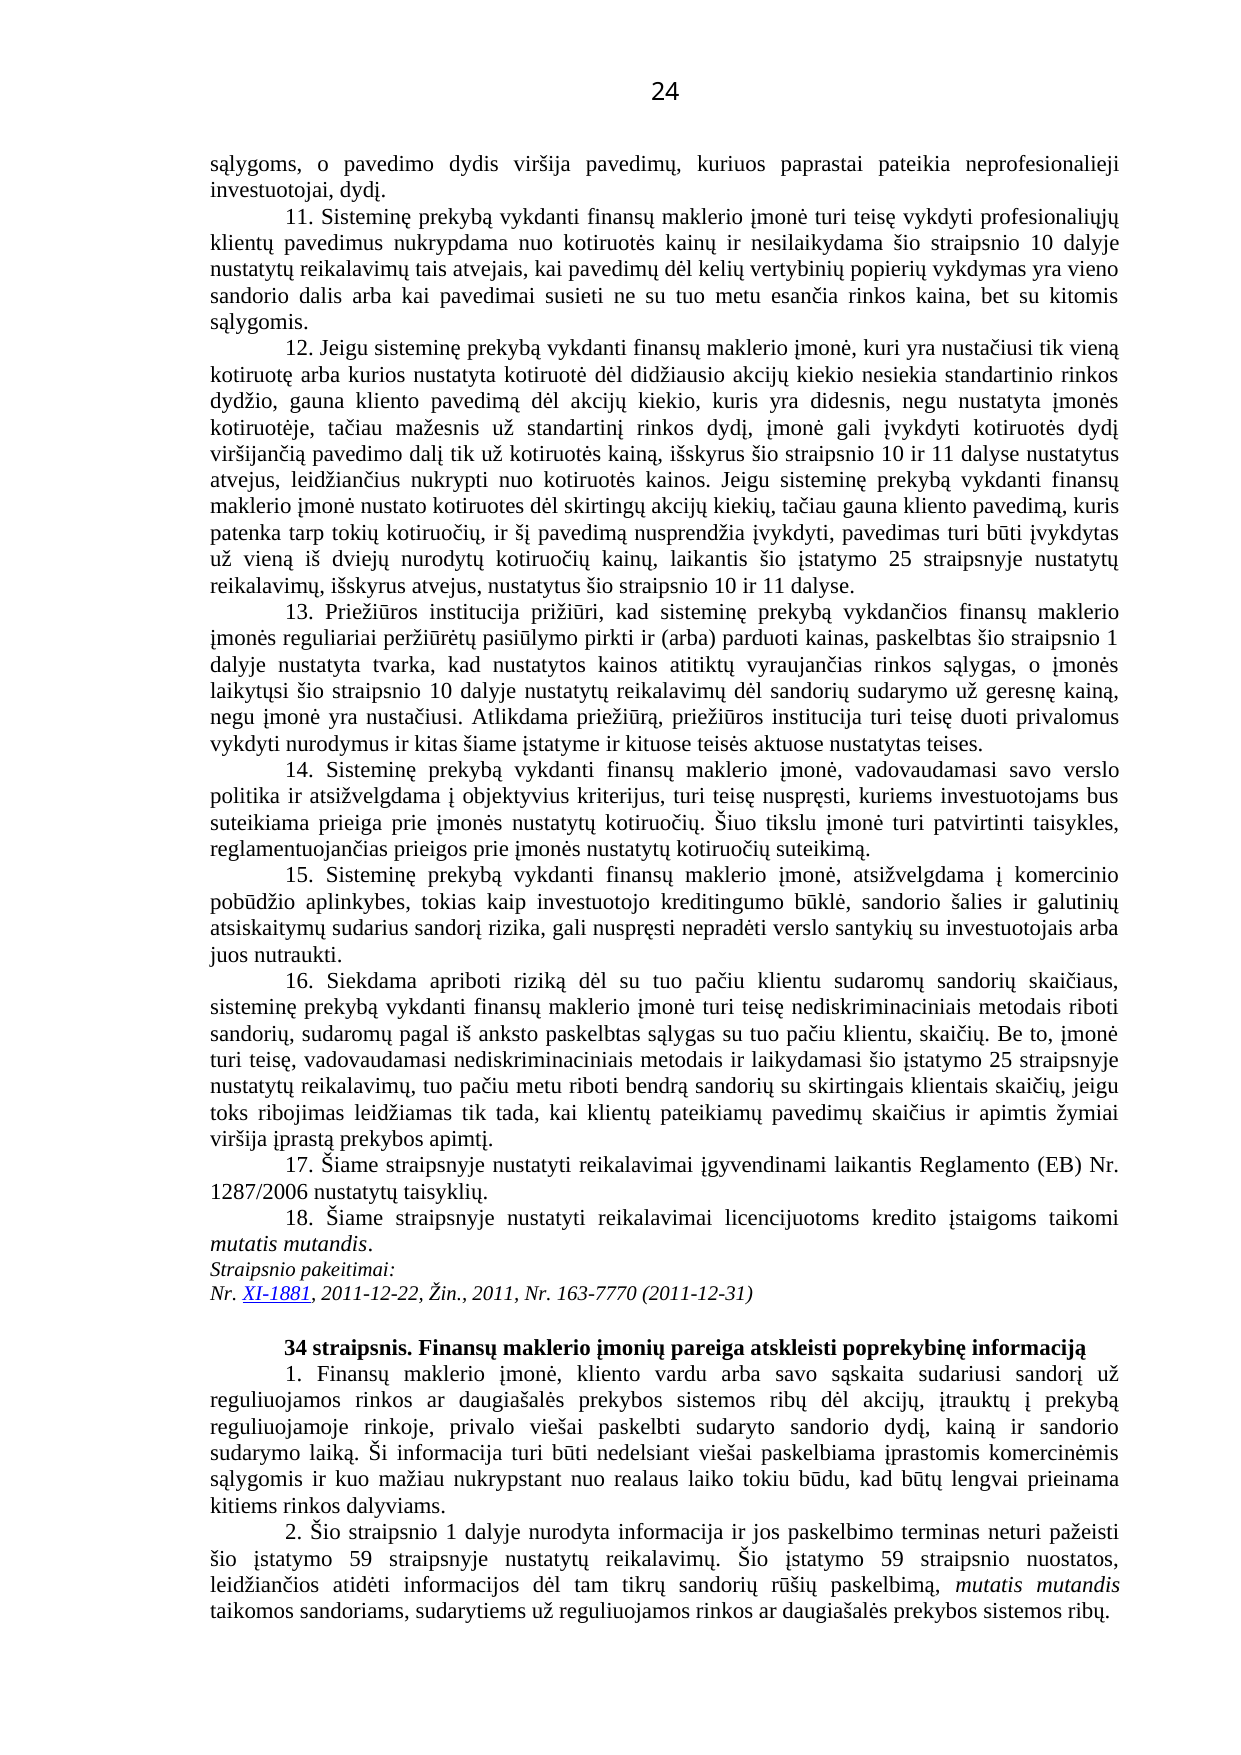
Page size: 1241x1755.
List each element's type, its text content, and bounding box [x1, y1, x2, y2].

text 14. Sisteminę prekybą vykdanti finansų maklerio įmonė, vadovaudamasi savo verslo politika ir atsižvelgdama į objektyvius kriterijus, turi teisę nuspręsti, kuriems investuotojams bus suteikiama prieiga prie įmonės nustatytų kotiruočių. Šiuo tikslu įmonė turi patvirtinti taisykles, reglamentuojančias prieigos prie įmonės nustatytų kotiruočių suteikimą. [210, 756, 1120, 862]
text 2. Šio straipsnio 1 dalyje nurodyta informacija ir jos paskelbimo terminas neturi pažeisti šio įstatymo 59 straipsnyje nustatytų reikalavimų. Šio įstatymo 59 straipsnio nuostatos, leidžiančios atidėti informacijos dėl tam tikrų sandorių rūšių paskelbimą, mutatis mutandis taikomos sandoriams, sudarytiems už reguliuojamos rinkos ar daugiašalės prekybos sistemos ribų. [210, 1518, 1120, 1624]
text 12. Jeigu sisteminę prekybą vykdanti finansų maklerio įmonė, kuri yra nustačiusi tik vieną kotiruotę arba kurios nustatyta kotiruotė dėl didžiausio akcijų kiekio nesiekia standartinio rinkos dydžio, gauna kliento pavedimą dėl akcijų kiekio, kuris yra didesnis, negu nustatyta įmonės kotiruotėje, tačiau mažesnis už standartinį rinkos dydį, įmonė gali įvykdyti kotiruotės dydį viršijančią pavedimo dalį tik už kotiruotės kainą, išskyrus šio straipsnio 10 ir 11 dalyse nustatytus atvejus, leidžiančius nukrypti nuo kotiruotės kainos. Jeigu sisteminę prekybą vykdanti finansų maklerio įmonė nustato kotiruotes dėl skirtingų akcijų kiekių, tačiau gauna kliento pavedimą, kuris patenka tarp tokių kotiruočių, ir šį pavedimą nusprendžia įvykdyti, pavedimas turi būti įvykdytas už vieną iš dviejų nurodytų kotiruočių kainų, laikantis šio įstatymo 25 straipsnyje nustatytų reikalavimų, išskyrus atvejus, nustatytus šio straipsnio 10 ir 11 dalyse. [210, 334, 1120, 598]
text 13. Priežiūros institucija prižiūri, kad sisteminę prekybą vykdančios finansų maklerio įmonės reguliariai peržiūrėtų pasiūlymo pirkti ir (arba) parduoti kainas, paskelbtas šio straipsnio 1 dalyje nustatyta tvarka, kad nustatytos kainos atitiktų vyraujančias rinkos sąlygas, o įmonės laikytųsi šio straipsnio 10 dalyje nustatytų reikalavimų dėl sandorių sudarymo už geresnę kainą, negu įmonė yra nustačiusi. Atlikdama priežiūrą, priežiūros institucija turi teisę duoti privalomus vykdyti nurodymus ir kitas šiame įstatyme ir kituose teisės aktuose nustatytas teises. [210, 598, 1120, 756]
text 15. Sisteminę prekybą vykdanti finansų maklerio įmonė, atsižvelgdama į komercinio pobūdžio aplinkybes, tokias kaip investuotojo kreditingumo būklė, sandorio šalies ir galutinių atsiskaitymų sudarius sandorį rizika, gali nuspręsti nepradėti verslo santykių su investuotojais arba juos nutraukti. [210, 862, 1120, 967]
text sąlygoms, o pavedimo dydis viršija pavedimų, kuriuos paprastai pateikia neprofesionalieji investuotojai, dydį. [210, 150, 1120, 203]
text 1. Finansų maklerio įmonė, kliento vardu arba savo sąskaita sudariusi sandorį už reguliuojamos rinkos ar daugiašalės prekybos sistemos ribų dėl akcijų, įtrauktų į prekybą reguliuojamoje rinkoje, privalo viešai paskelbti sudaryto sandorio dydį, kainą ir sandorio sudarymo laiką. Ši informacija turi būti nedelsiant viešai paskelbiama įprastomis komercinėmis sąlygomis ir kuo mažiau nukrypstant nuo realaus laiko tokiu būdu, kad būtų lengvai prieinama kitiems rinkos dalyviams. [210, 1360, 1120, 1518]
text Nr. XI-1881, 2011-12-22, Žin., 2011, Nr. 163-7770 (2011-12-31) [210, 1281, 1120, 1305]
text 16. Siekdama apriboti riziką dėl su tuo pačiu klientu sudaromų sandorių skaičiaus, sisteminę prekybą vykdanti finansų maklerio įmonė turi teisę nediskriminaciniais metodais riboti sandorių, sudaromų pagal iš anksto paskelbtas sąlygas su tuo pačiu klientu, skaičių. Be to, įmonė turi teisę, vadovaudamasi nediskriminaciniais metodais ir laikydamasi šio įstatymo 25 straipsnyje nustatytų reikalavimų, tuo pačiu metu riboti bendrą sandorių su skirtingais klientais skaičių, jeigu toks ribojimas leidžiamas tik tada, kai klientų pateikiamų pavedimų skaičius ir apimtis žymiai viršija įprastą prekybos apimtį. [210, 967, 1120, 1151]
text 34 straipsnis. Finansų maklerio įmonių pareiga atskleisti poprekybinę informaciją [284, 1334, 1120, 1360]
text Straipsnio pakeitimai: [210, 1257, 1120, 1281]
text 18. Šiame straipsnyje nustatyti reikalavimai licencijuotoms kredito įstaigoms taikomi mutatis mutandis. [210, 1204, 1120, 1257]
text 17. Šiame straipsnyje nustatyti reikalavimai įgyvendinami laikantis Reglamento (EB) Nr. 1287/2006 nustatytų taisyklių. [210, 1151, 1120, 1204]
text 11. Sisteminę prekybą vykdanti finansų maklerio įmonė turi teisę vykdyti profesionaliųjų klientų pavedimus nukrypdama nuo kotiruotės kainų ir nesilaikydama šio straipsnio 10 dalyje nustatytų reikalavimų tais atvejais, kai pavedimų dėl kelių vertybinių popierių vykdymas yra vieno sandorio dalis arba kai pavedimai susieti ne su tuo metu esančia rinkos kaina, bet su kitomis sąlygomis. [210, 203, 1120, 334]
